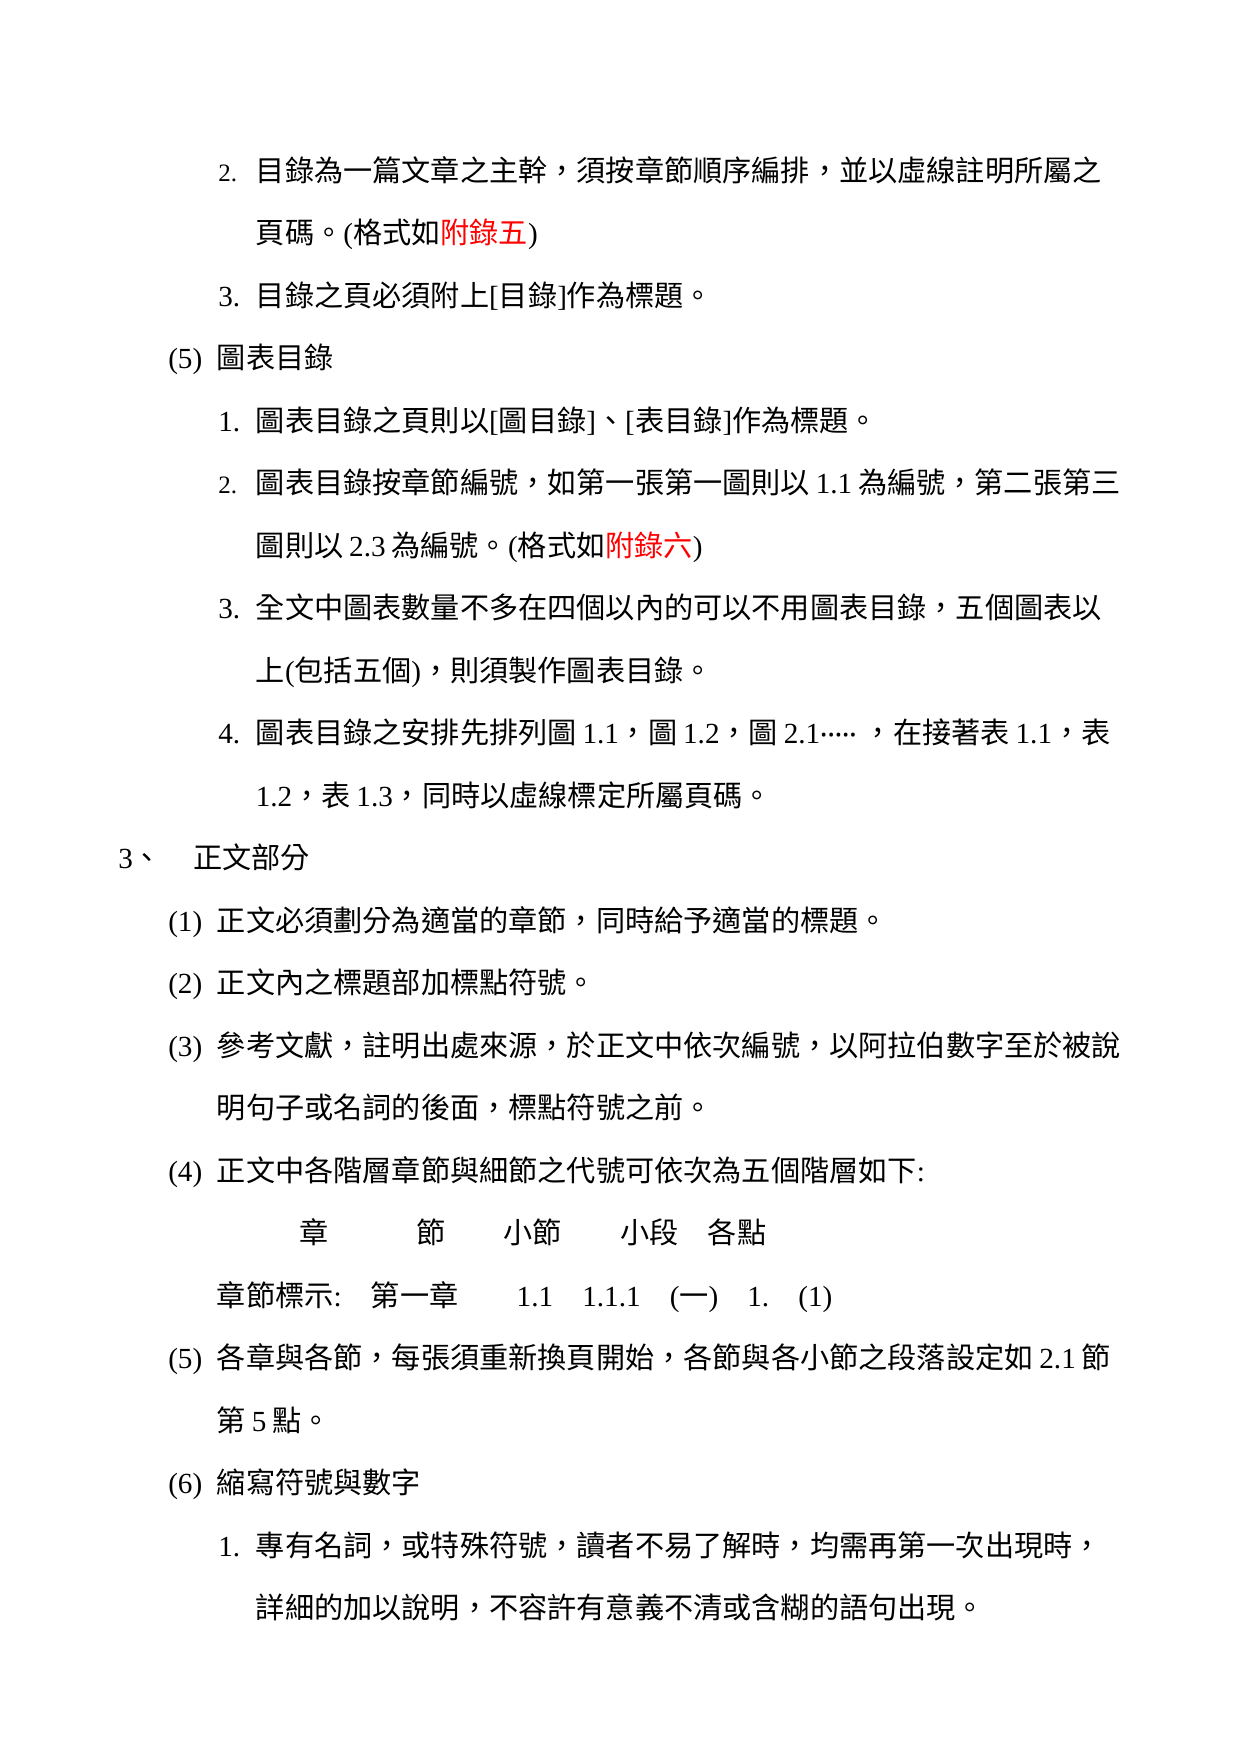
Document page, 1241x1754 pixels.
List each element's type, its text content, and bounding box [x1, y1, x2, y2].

list 目錄之頁必須附上[目錄]作為標題。 [218, 252, 1122, 314]
list 圖表目錄按章節編號，如第一張第一圖則以1.1為編號，第二張第三圖則以2.3為編號。(格式如附錄六) [218, 439, 1122, 564]
list 圖表目錄 [168, 314, 1122, 377]
list 全文中圖表數量不多在四個以內的可以不用圖表目錄，五個圖表以上(包括五個)，則須製作圖表目錄。 [218, 564, 1122, 689]
list 各章與各節，每張須重新換頁開始，各節與各小節之段落設定如2.1節第5點。 [168, 1314, 1122, 1439]
text 章節標示: 第一章 1.1 1.1.1 (一) 1. (1) [217, 1252, 1122, 1314]
text 章 節 小節 小段 各點 [168, 1189, 1122, 1252]
list 專有名詞，或特殊符號，讀者不易了解時，均需再第一次出現時，詳細的加以說明，不容許有意義不清或含糊的語句出現。 [218, 1502, 1122, 1627]
list 正文部分 [118, 814, 1122, 877]
list 正文必須劃分為適當的章節，同時給予適當的標題。 [168, 877, 1122, 939]
list 正文中各階層章節與細節之代號可依次為五個階層如下: [168, 1127, 1122, 1189]
list 參考文獻，註明出處來源，於正文中依次編號，以阿拉伯數字至於被說明句子或名詞的後面，標點符號之前。 [168, 1002, 1122, 1127]
list 圖表目錄之安排先排列圖1.1，圖1.2，圖2.1‧‧‧‧‧ ，在接著表1.1，表1.2，表1.3，同時以虛線標定所屬頁碼。 [218, 689, 1122, 814]
list 縮寫符號與數字 [168, 1439, 1122, 1502]
list 目錄為一篇文章之主幹，須按章節順序編排，並以虛線註明所屬之頁碼。(格式如附錄五) [218, 127, 1122, 252]
list 圖表目錄之頁則以[圖目錄]、[表目錄]作為標題。 [218, 377, 1122, 439]
list 正文內之標題部加標點符號。 [168, 939, 1122, 1002]
